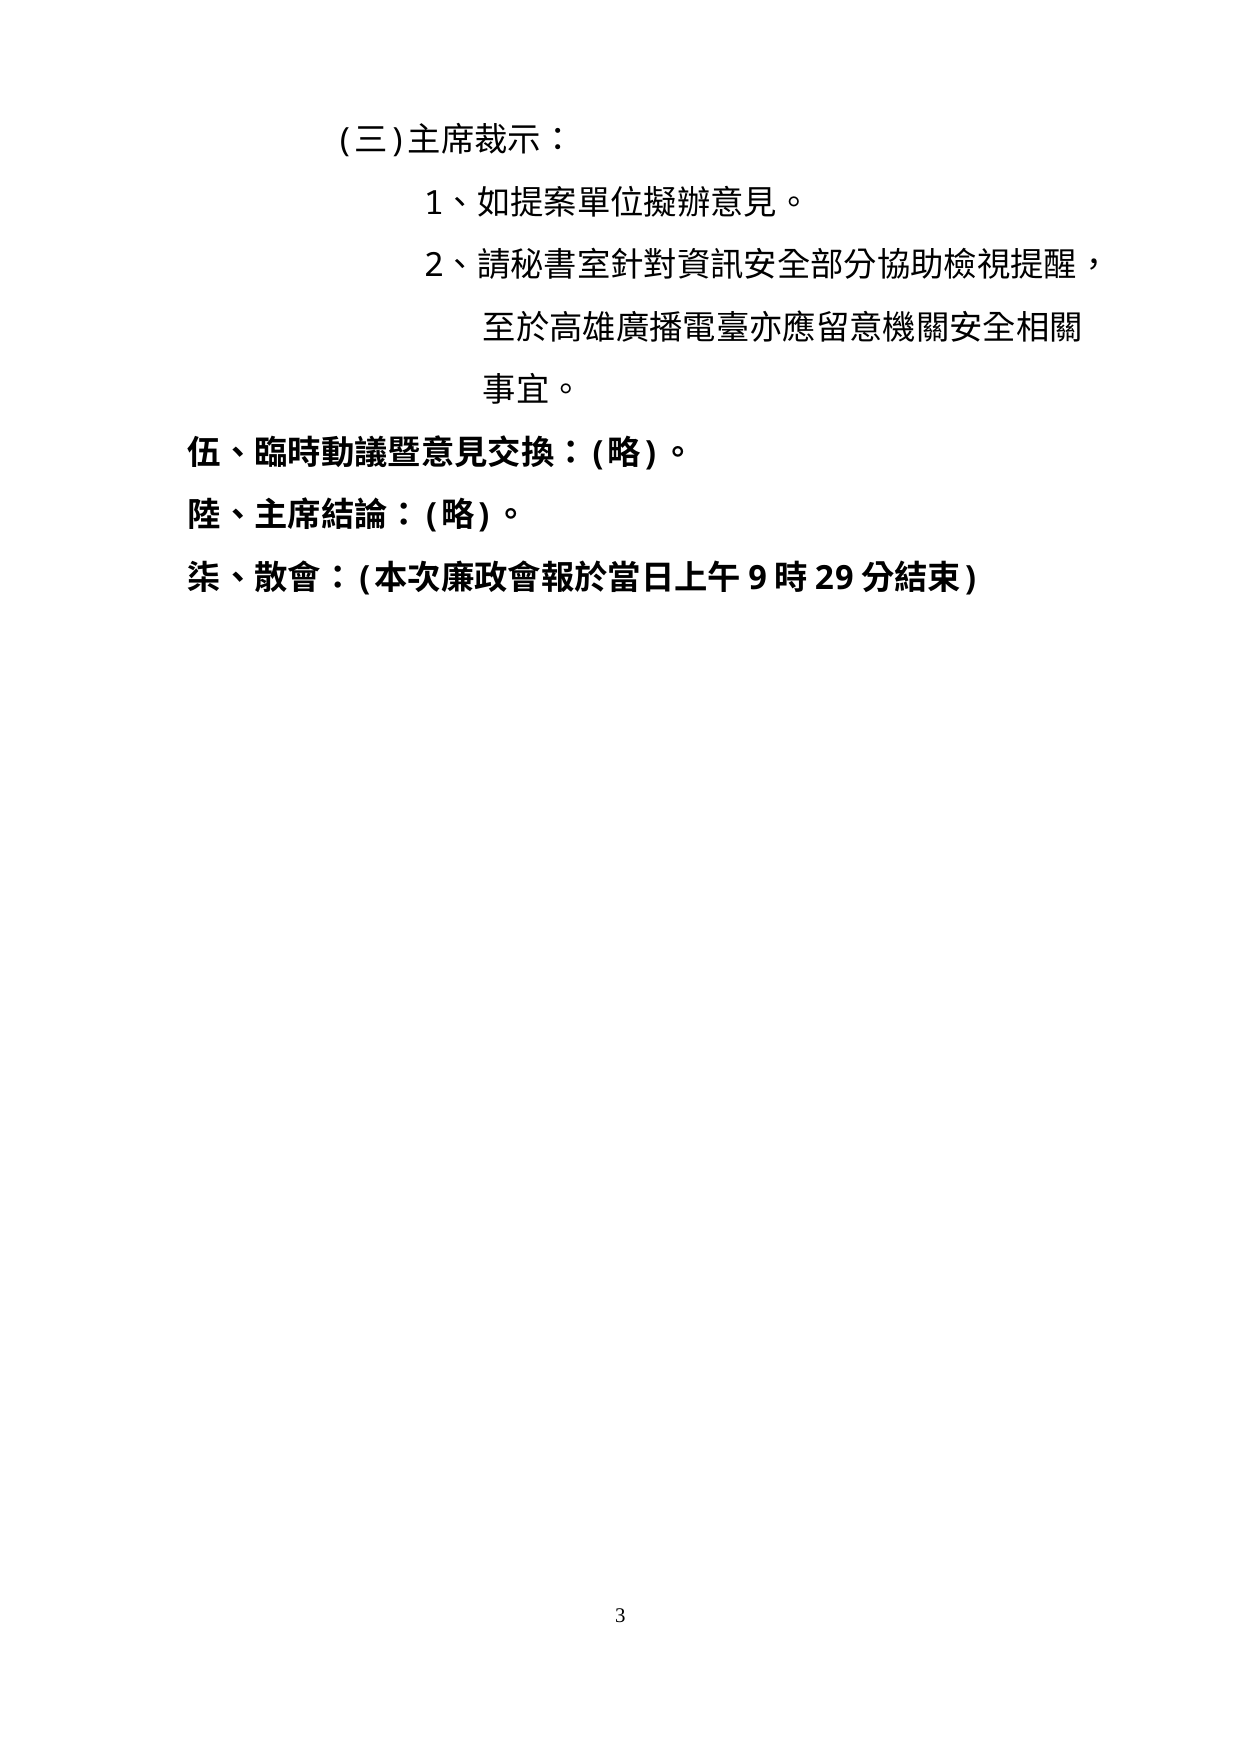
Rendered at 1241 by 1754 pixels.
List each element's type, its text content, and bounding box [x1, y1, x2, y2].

text 柒、散會：(本次廉政會報於當日上午9時29分結束) [187, 533, 1088, 596]
text 2、請秘書室針對資訊安全部分協助檢視提醒，至於高雄廣播電臺亦應留意機關安全相關事宜。 [424, 221, 1088, 408]
text (三)主席裁示： [334, 96, 1088, 158]
text 1、如提案單位擬辦意見。 [424, 158, 1088, 221]
text 伍、臨時動議暨意見交換：(略)。 [187, 408, 1088, 471]
text 陸、主席結論：(略)。 [187, 471, 1088, 533]
